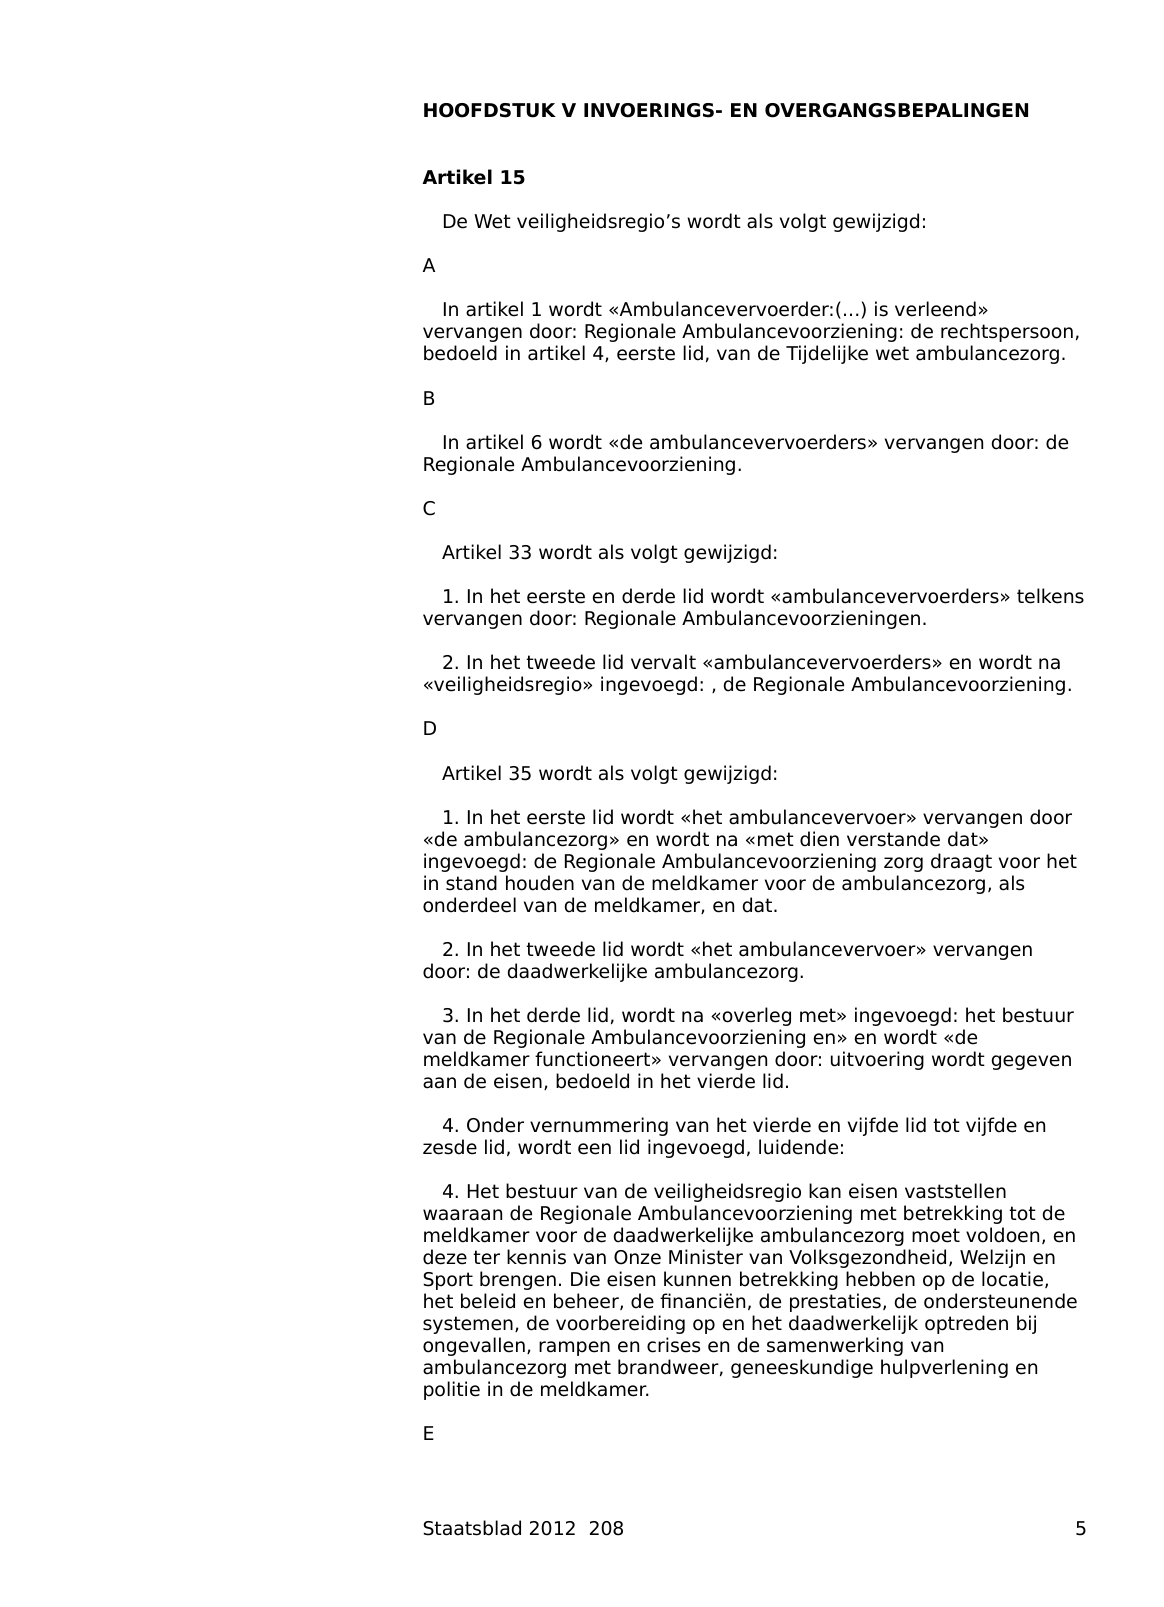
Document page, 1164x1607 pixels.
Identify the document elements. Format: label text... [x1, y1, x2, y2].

text A [422, 255, 1087, 277]
text Artikel 33 wordt als volgt gewijzigd: [422, 542, 1087, 564]
text 2. In het tweede lid wordt «het ambulancevervoer» vervangen door: de daadwerkelijke ambulancezorg. [422, 939, 1087, 983]
text C [422, 498, 1087, 520]
text 2. In het tweede lid vervalt «ambulancevervoerders» en wordt na «veiligheidsregio» ingevoegd: , de Regionale Ambulancevoorziening. [422, 652, 1087, 696]
text B [422, 387, 1087, 409]
text 4. Onder vernummering van het vierde en vijfde lid tot vijfde en zesde lid, wordt een lid ingevoegd, luidende: [422, 1115, 1087, 1159]
text In artikel 1 wordt «Ambulancevervoerder:(...) is verleend» vervangen door: Regionale Ambulancevoorziening: de rechtspersoon, bedoeld in artikel 4, eerste lid, van de Tijdelijke wet ambulancezorg. [422, 299, 1087, 365]
subtitle Artikel 15 [422, 167, 1087, 189]
text In artikel 6 wordt «de ambulancevervoerders» vervangen door: de Regionale Ambulancevoorziening. [422, 432, 1087, 476]
text 4. Het bestuur van de veiligheidsregio kan eisen vaststellen waaraan de Regionale Ambulancevoorziening met betrekking tot de meldkamer voor de daadwerkelijke ambulancezorg moet voldoen, en deze ter kennis van Onze Minister van Volksgezondheid, Welzijn en Sport brengen. Die eisen kunnen betrekking hebben op de locatie, het beleid en beheer, de financiën, de prestaties, de ondersteunende systemen, de voorbereiding op en het daadwerkelijk optreden bij ongevallen, rampen en crises en de samenwerking van ambulancezorg met brandweer, geneeskundige hulpverlening en politie in de meldkamer. [422, 1181, 1087, 1401]
text 1. In het eerste en derde lid wordt «ambulancevervoerders» telkens vervangen door: Regionale Ambulancevoorzieningen. [422, 586, 1087, 630]
text D [422, 718, 1087, 740]
text Artikel 35 wordt als volgt gewijzigd: [422, 762, 1087, 784]
text 1. In het eerste lid wordt «het ambulancevervoer» vervangen door «de ambulancezorg» en wordt na «met dien verstande dat» ingevoegd: de Regionale Ambulancevoorziening zorg draagt voor het in stand houden van de meldkamer voor de ambulancezorg, als onderdeel van de meldkamer, en dat. [422, 807, 1087, 917]
text 3. In het derde lid, wordt na «overleg met» ingevoegd: het bestuur van de Regionale Ambulancevoorziening en» en wordt «de meldkamer functioneert» vervangen door: uitvoering wordt gegeven aan de eisen, bedoeld in het vierde lid. [422, 1005, 1087, 1093]
text E [422, 1423, 1087, 1445]
text De Wet veiligheidsregio’s wordt als volgt gewijzigd: [422, 211, 1087, 233]
subtitle HOOFDSTUK V INVOERINGS- EN OVERGANGSBEPALINGEN [422, 100, 1087, 122]
